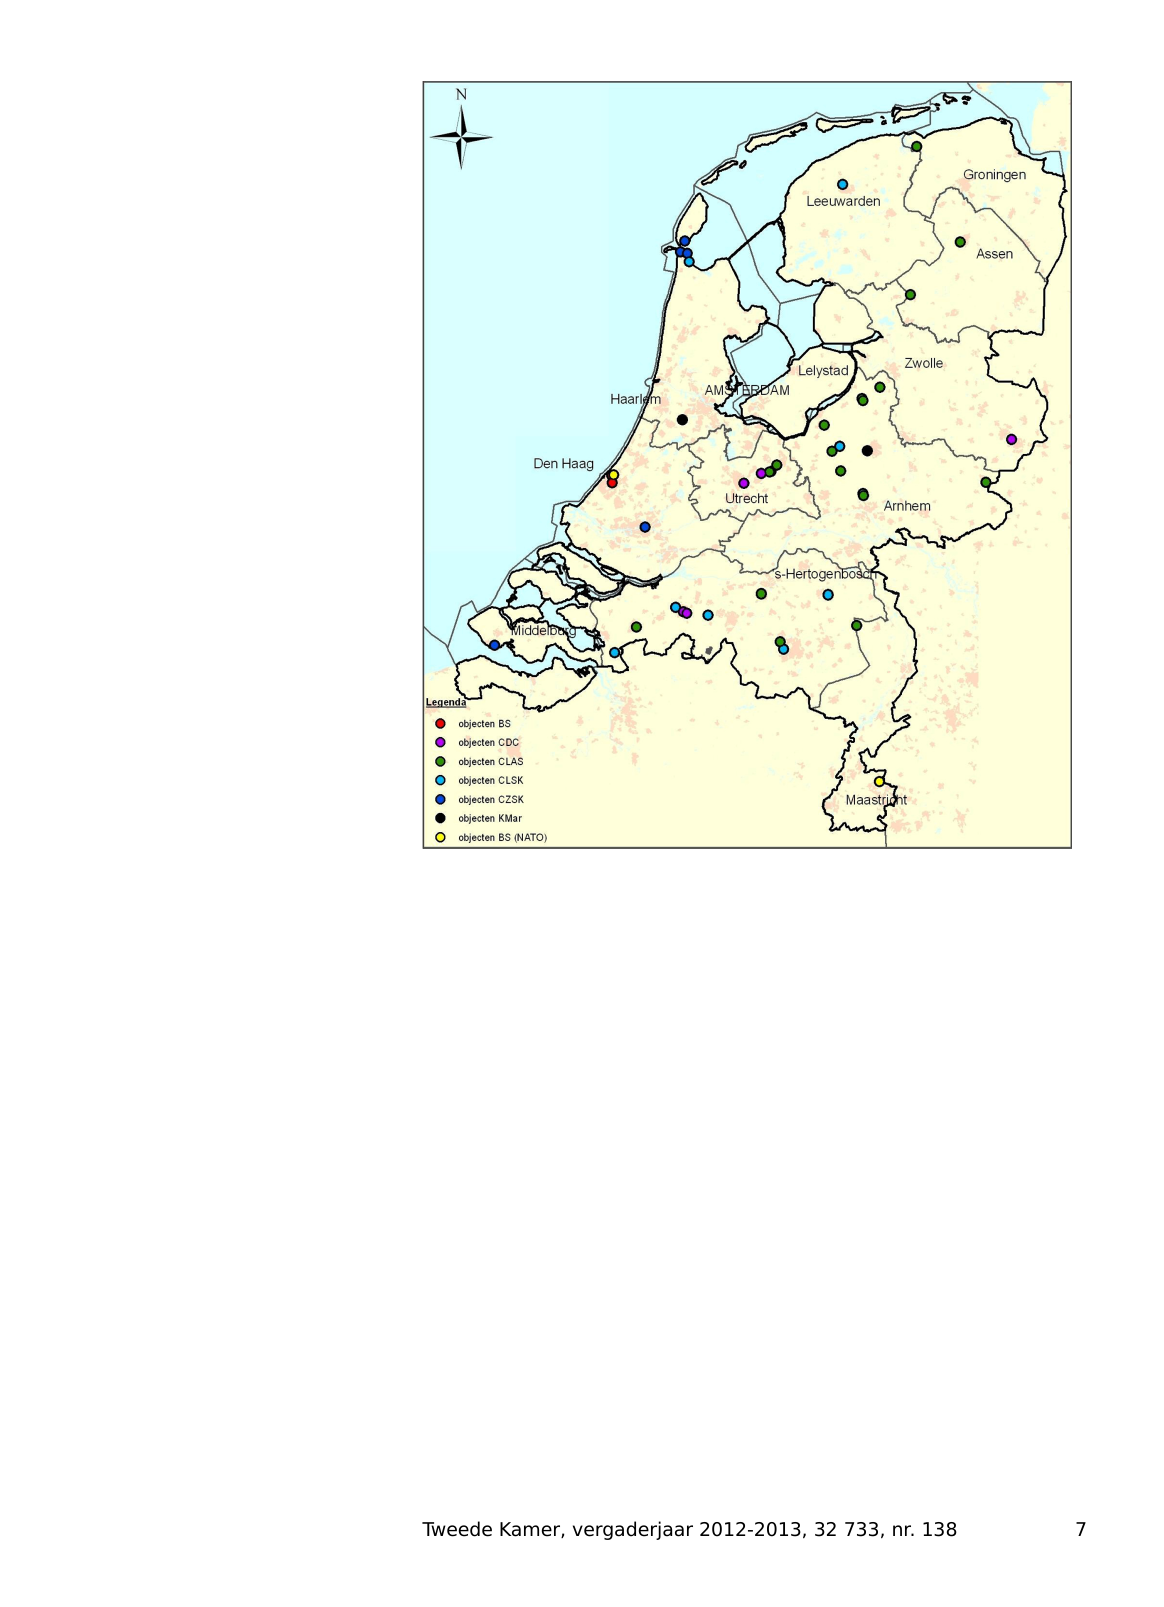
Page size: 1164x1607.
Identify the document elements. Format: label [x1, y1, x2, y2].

picture [422, 81, 1072, 849]
